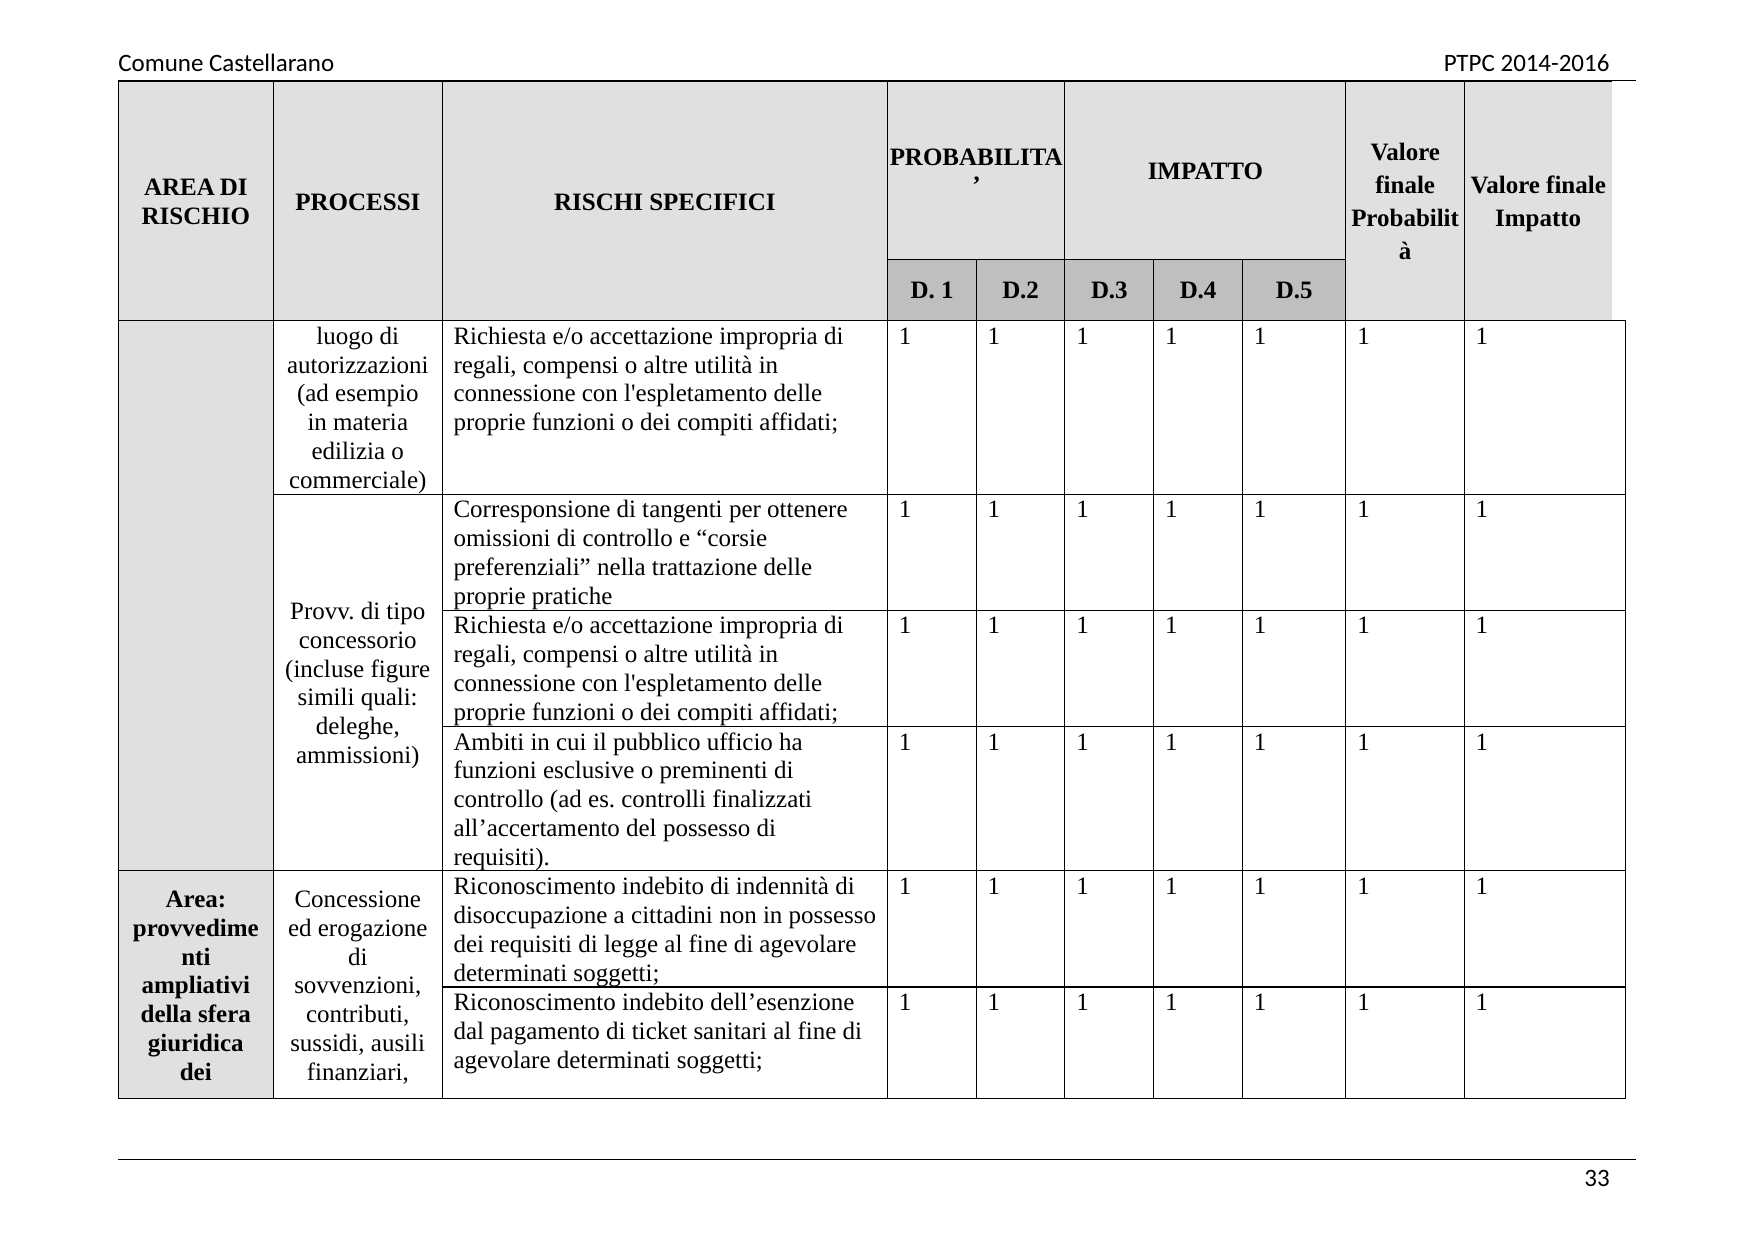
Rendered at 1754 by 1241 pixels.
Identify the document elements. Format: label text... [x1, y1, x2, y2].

table_cell Riconoscimento indebito di indennità di disoccupazione a cittadini non in possesso dei requisiti di legge al fine di agevolare determinati soggetti; [443, 871, 887, 986]
table_cell 1 [888, 988, 976, 1098]
table_cell 1 [977, 871, 1064, 986]
table_header Valore finale Probabilità [1346, 82, 1464, 320]
table_cell [1612, 259, 1616, 320]
table_cell 1 [1154, 495, 1242, 609]
table_cell 1 [1065, 871, 1153, 986]
table_cell 1 [1065, 611, 1153, 726]
table_cell 1 [1346, 611, 1464, 726]
table_header AREA DI RISCHIO [119, 82, 273, 320]
table_header [1620, 81, 1625, 259]
table_cell Concessione ed erogazione di sovvenzioni, contributi, sussidi, ausili finanziari, nonché attribuzione di vantaggi economici di qualunque genere a persone ed enti pubblici e privati [274, 871, 442, 1098]
table_cell 1 [977, 988, 1064, 1098]
table_cell 1 [1346, 495, 1464, 609]
table_cell 1 [1465, 611, 1625, 726]
table_cell 1 [888, 727, 976, 870]
table_cell 1 [1465, 988, 1625, 1098]
table_cell 1 [1346, 321, 1464, 493]
table_cell D.5 [1243, 260, 1345, 320]
table_cell D. 1 [888, 260, 976, 320]
table_cell 1 [1465, 321, 1625, 493]
table_cell 1 [1154, 871, 1242, 986]
table_cell [1616, 259, 1620, 320]
table_cell 1 [1243, 988, 1345, 1098]
table_header [1616, 81, 1620, 259]
table_cell Area: provvedimenti ampliativi della sfera giuridica dei [119, 871, 273, 1098]
table_header [1612, 81, 1616, 259]
table_cell 1 [1465, 495, 1625, 609]
table_cell Corresponsione di tangenti per ottenere omissioni di controllo e “corsie preferenziali” nella trattazione delle proprie pratiche [443, 495, 887, 609]
table_cell 1 [1065, 495, 1153, 609]
table_cell 1 [1243, 611, 1345, 726]
table_cell 1 [977, 611, 1064, 726]
table_cell 1 [1065, 988, 1153, 1098]
table_cell [1620, 259, 1625, 320]
table_cell Provv. di tipo concessorio (incluse figure simili quali: deleghe, ammissioni) [274, 495, 442, 870]
table_cell 1 [888, 321, 976, 493]
table_cell 1 [1243, 321, 1345, 493]
table_cell 1 [1154, 321, 1242, 493]
table_cell 1 [1243, 871, 1345, 986]
table_cell 1 [888, 611, 976, 726]
table_header PROBABILITA’ [888, 82, 1064, 259]
table_cell 1 [977, 321, 1064, 493]
table_cell Riconoscimento indebito dell’esenzione dal pagamento di ticket sanitari al fine di agevolare determinati soggetti; [443, 988, 887, 1098]
table_cell D.2 [977, 260, 1064, 320]
table_header Valore finale Impatto [1465, 82, 1612, 320]
table_cell luogo di autorizzazioni (ad esempio in materia edilizia o commerciale) [274, 321, 442, 493]
table_cell 1 [1346, 871, 1464, 986]
table_header RISCHI SPECIFICI [443, 82, 887, 320]
table_cell 1 [888, 871, 976, 986]
table_cell 1 [977, 495, 1064, 609]
table_cell 1 [1243, 495, 1345, 609]
table_cell D.4 [1154, 260, 1242, 320]
table_cell 1 [888, 495, 976, 609]
table_cell 1 [1065, 727, 1153, 870]
table_header IMPATTO [1065, 82, 1345, 259]
table_cell 1 [1346, 727, 1464, 870]
table_cell 1 [1065, 321, 1153, 493]
table_cell 1 [1465, 871, 1625, 986]
table_header PROCESSI [274, 82, 442, 320]
table_cell 1 [1154, 611, 1242, 726]
table_cell 1 [1243, 727, 1345, 870]
table_cell 1 [1346, 988, 1464, 1098]
table_cell 1 [1154, 727, 1242, 870]
table_cell Ambiti in cui il pubblico ufficio ha funzioni esclusive o preminenti di controllo (ad es. controlli finalizzati all’accertamento del possesso di requisiti). [443, 727, 887, 870]
table_cell Richiesta e/o accettazione impropria di regali, compensi o altre utilità in connessione con l'espletamento delle proprie funzioni o dei compiti affidati; [443, 611, 887, 726]
table_cell 1 [1154, 988, 1242, 1098]
table_cell Richiesta e/o accettazione impropria di regali, compensi o altre utilità in connessione con l'espletamento delle proprie funzioni o dei compiti affidati; [443, 321, 887, 493]
table_cell [119, 321, 273, 870]
table_cell 1 [977, 727, 1064, 870]
table_cell 1 [1465, 727, 1625, 870]
table_cell D.3 [1065, 260, 1153, 320]
